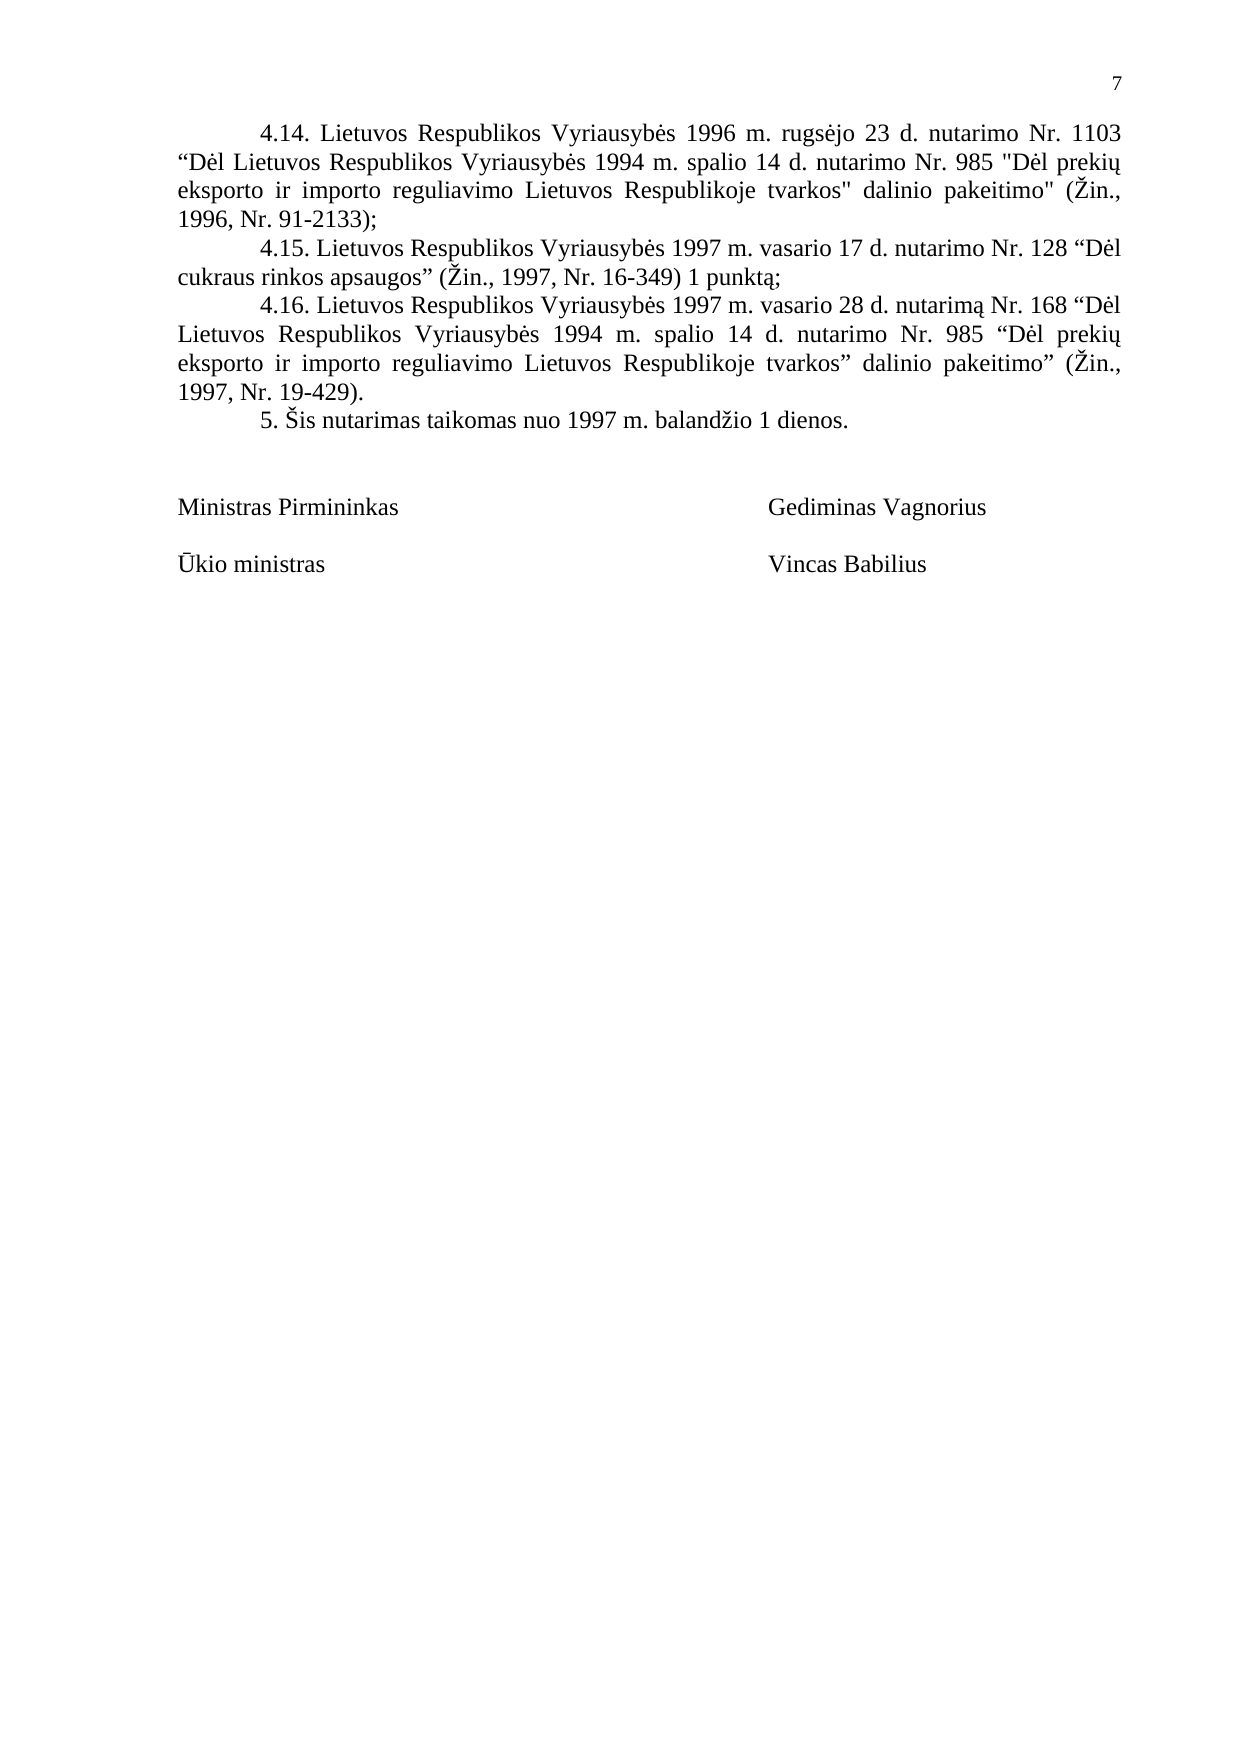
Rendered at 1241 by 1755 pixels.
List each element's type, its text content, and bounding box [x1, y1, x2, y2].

text 4.16. Lietuvos Respublikos Vyriausybės 1997 m. vasario 28 d. nutarimą Nr. 168 “Dėl Lietuvos Respublikos Vyriausybės 1994 m. spalio 14 d. nutarimo Nr. 985 “Dėl prekių eksporto ir importo reguliavimo Lietuvos Respublikoje tvarkos” dalinio pakeitimo” (Žin., 1997, Nr. 19-429). [177, 291, 1122, 406]
text Ūkio ministras Vincas Babilius [177, 549, 1122, 578]
text 4.15. Lietuvos Respublikos Vyriausybės 1997 m. vasario 17 d. nutarimo Nr. 128 “Dėl cukraus rinkos apsaugos” (Žin., 1997, Nr. 16-349) 1 punktą; [177, 233, 1122, 291]
text 4.14. Lietuvos Respublikos Vyriausybės 1996 m. rugsėjo 23 d. nutarimo Nr. 1103 “Dėl Lietuvos Respublikos Vyriausybės 1994 m. spalio 14 d. nutarimo Nr. 985 "Dėl prekių eksporto ir importo reguliavimo Lietuvos Respublikoje tvarkos" dalinio pakeitimo" (Žin., 1996, Nr. 91-2133); [177, 118, 1122, 233]
text 5. Šis nutarimas taikomas nuo 1997 m. balandžio 1 dienos. [177, 406, 1122, 434]
text Ministras Pirmininkas Gediminas Vagnorius [177, 492, 1122, 521]
